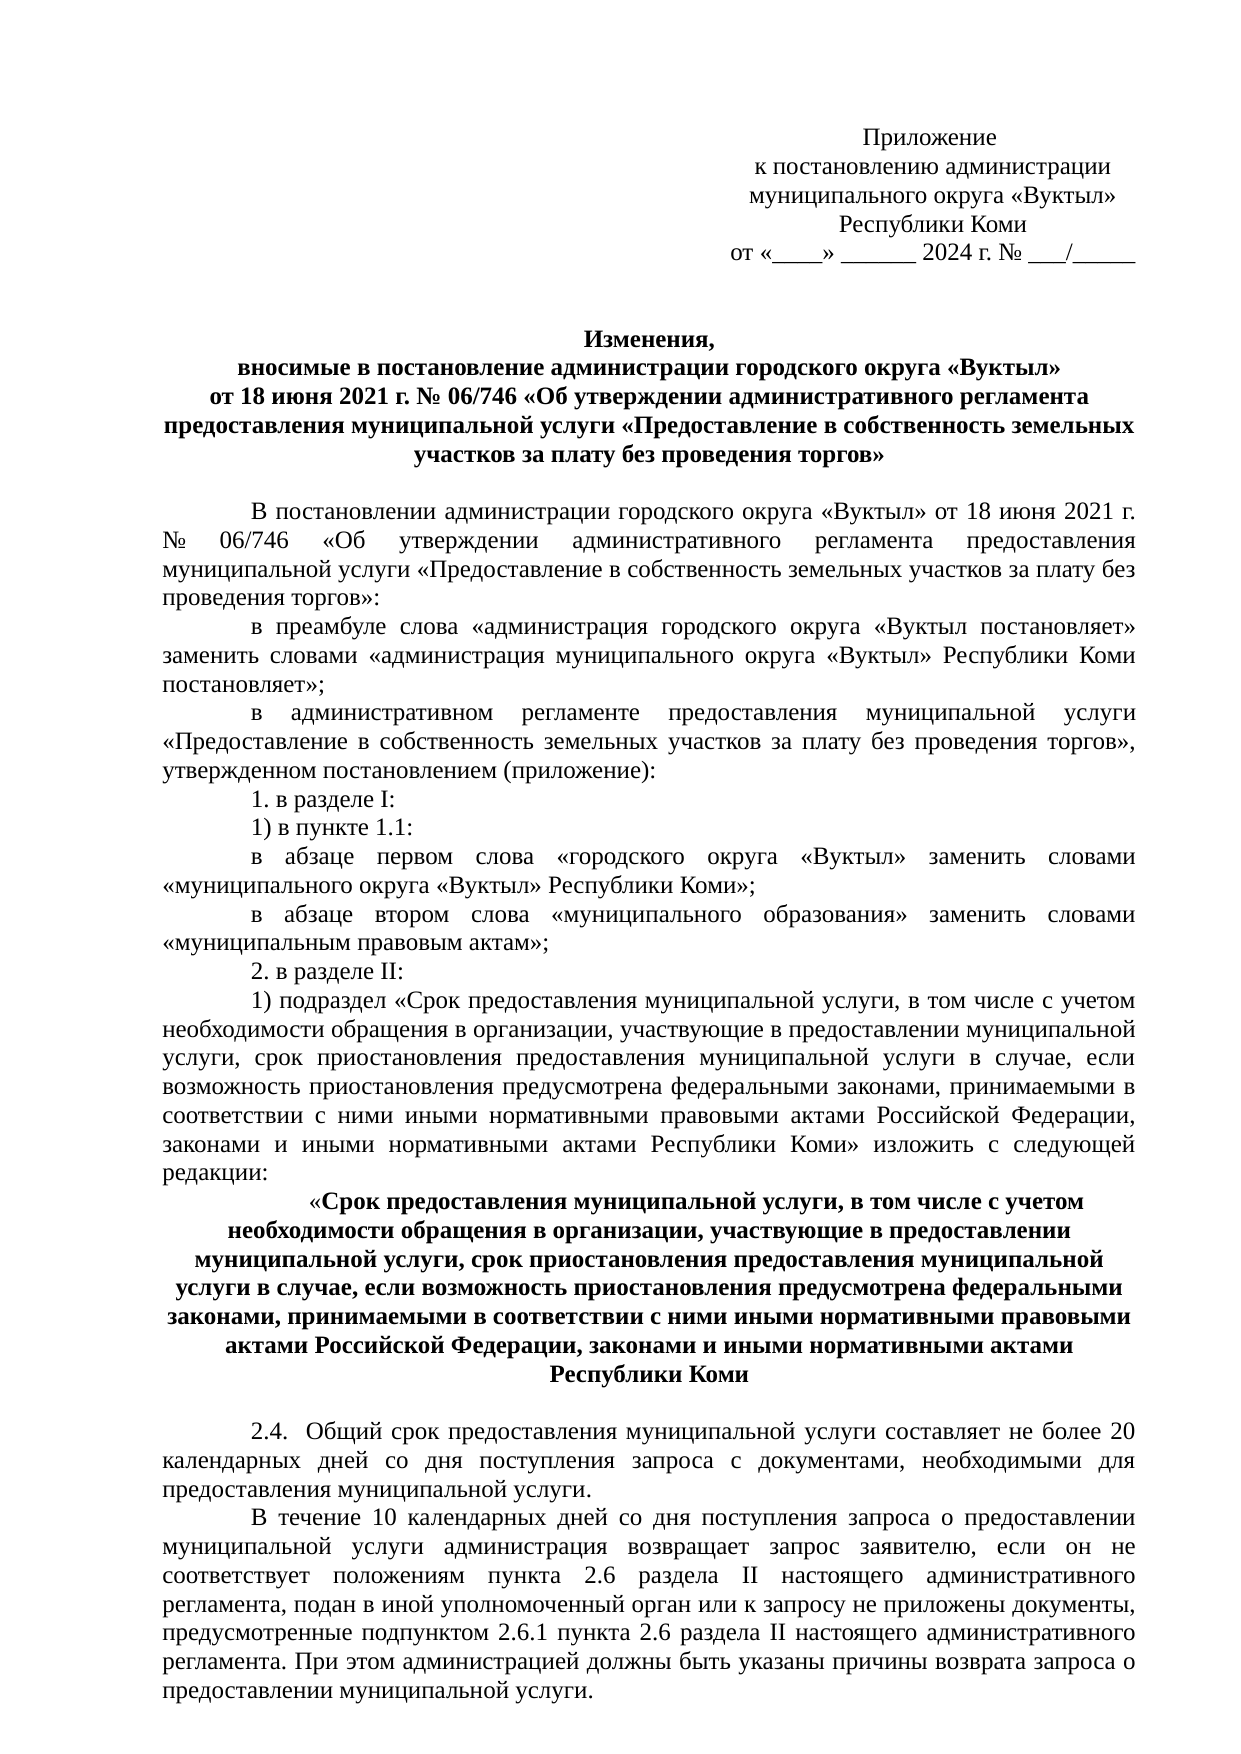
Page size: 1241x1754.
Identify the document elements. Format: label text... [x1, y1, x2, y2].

text В течение 10 календарных дней со дня поступления запроса о предоставлении муниципальной услуги администрация возвращает запрос заявителю, если он не соответствует положениям пункта 2.6 раздела II настоящего административного регламента, подан в иной уполномоченный орган или к запросу не приложены документы, предусмотренные подпунктом 2.6.1 пункта 2.6 раздела II настоящего административного регламента. При этом администрацией должны быть указаны причины возврата запроса о предоставлении муниципальной услуги. [162, 1502, 1136, 1704]
text 1. в разделе I: [162, 784, 1136, 812]
text 1) в пункте 1.1: [162, 812, 1136, 841]
text В постановлении администрации городского округа «Вуктыл» от 18 июня 2021 г. № 06/746 «Об утверждении административного регламента предоставления муниципальной услуги «Предоставление в собственность земельных участков за плату без проведения торгов»: [162, 496, 1136, 611]
text в абзаце первом слова «городского округа «Вуктыл» заменить словами «муниципального округа «Вуктыл» Республики Коми»; [162, 841, 1136, 899]
text в абзаце втором слова «муниципального образования» заменить словами «муниципальным правовым актам»; [162, 899, 1136, 956]
text «Срок предоставления муниципальной услуги, в том числе с учетом необходимости обращения в организации, участвующие в предоставлении муниципальной услуги, срок приостановления предоставления муниципальной услуги в случае, если возможность приостановления предусмотрена федеральными законами, принимаемыми в соответствии с ними иными нормативными правовыми актами Российской Федерации, законами и иными нормативными актами Республики Коми [162, 1186, 1136, 1387]
text Приложение [729, 122, 1136, 151]
text в преамбуле слова «администрация городского округа «Вуктыл постановляет» заменить словами «администрация муниципального округа «Вуктыл» Республики Коми постановляет»; [162, 611, 1136, 697]
text 2. в разделе II: [162, 956, 1136, 985]
text к постановлению администрации муниципального округа «Вуктыл» Республики Коми от «____» ______ 2024 г. № ___/_____ [729, 151, 1136, 266]
text 2.4. Общий срок предоставления муниципальной услуги составляет не более 20 календарных дней со дня поступления запроса с документами, необходимыми для предоставления муниципальной услуги. [162, 1416, 1136, 1502]
text 1) подраздел «Срок предоставления муниципальной услуги, в том числе с учетом необходимости обращения в организации, участвующие в предоставлении муниципальной услуги, срок приостановления предоставления муниципальной услуги в случае, если возможность приостановления предусмотрена федеральными законами, принимаемыми в соответствии с ними иными нормативными правовыми актами Российской Федерации, законами и иными нормативными актами Республики Коми» изложить с следующей редакции: [162, 985, 1136, 1186]
text в административном регламенте предоставления муниципальной услуги «Предоставление в собственность земельных участков за плату без проведения торгов», утвержденном постановлением (приложение): [162, 697, 1136, 784]
text вносимые в постановление администрации городского округа «Вуктыл» от 18 июня 2021 г. № 06/746 «Об утверждении административного регламента предоставления муниципальной услуги «Предоставление в собственность земельных участков за плату без проведения торгов» [162, 352, 1136, 467]
text Изменения, [162, 324, 1136, 352]
